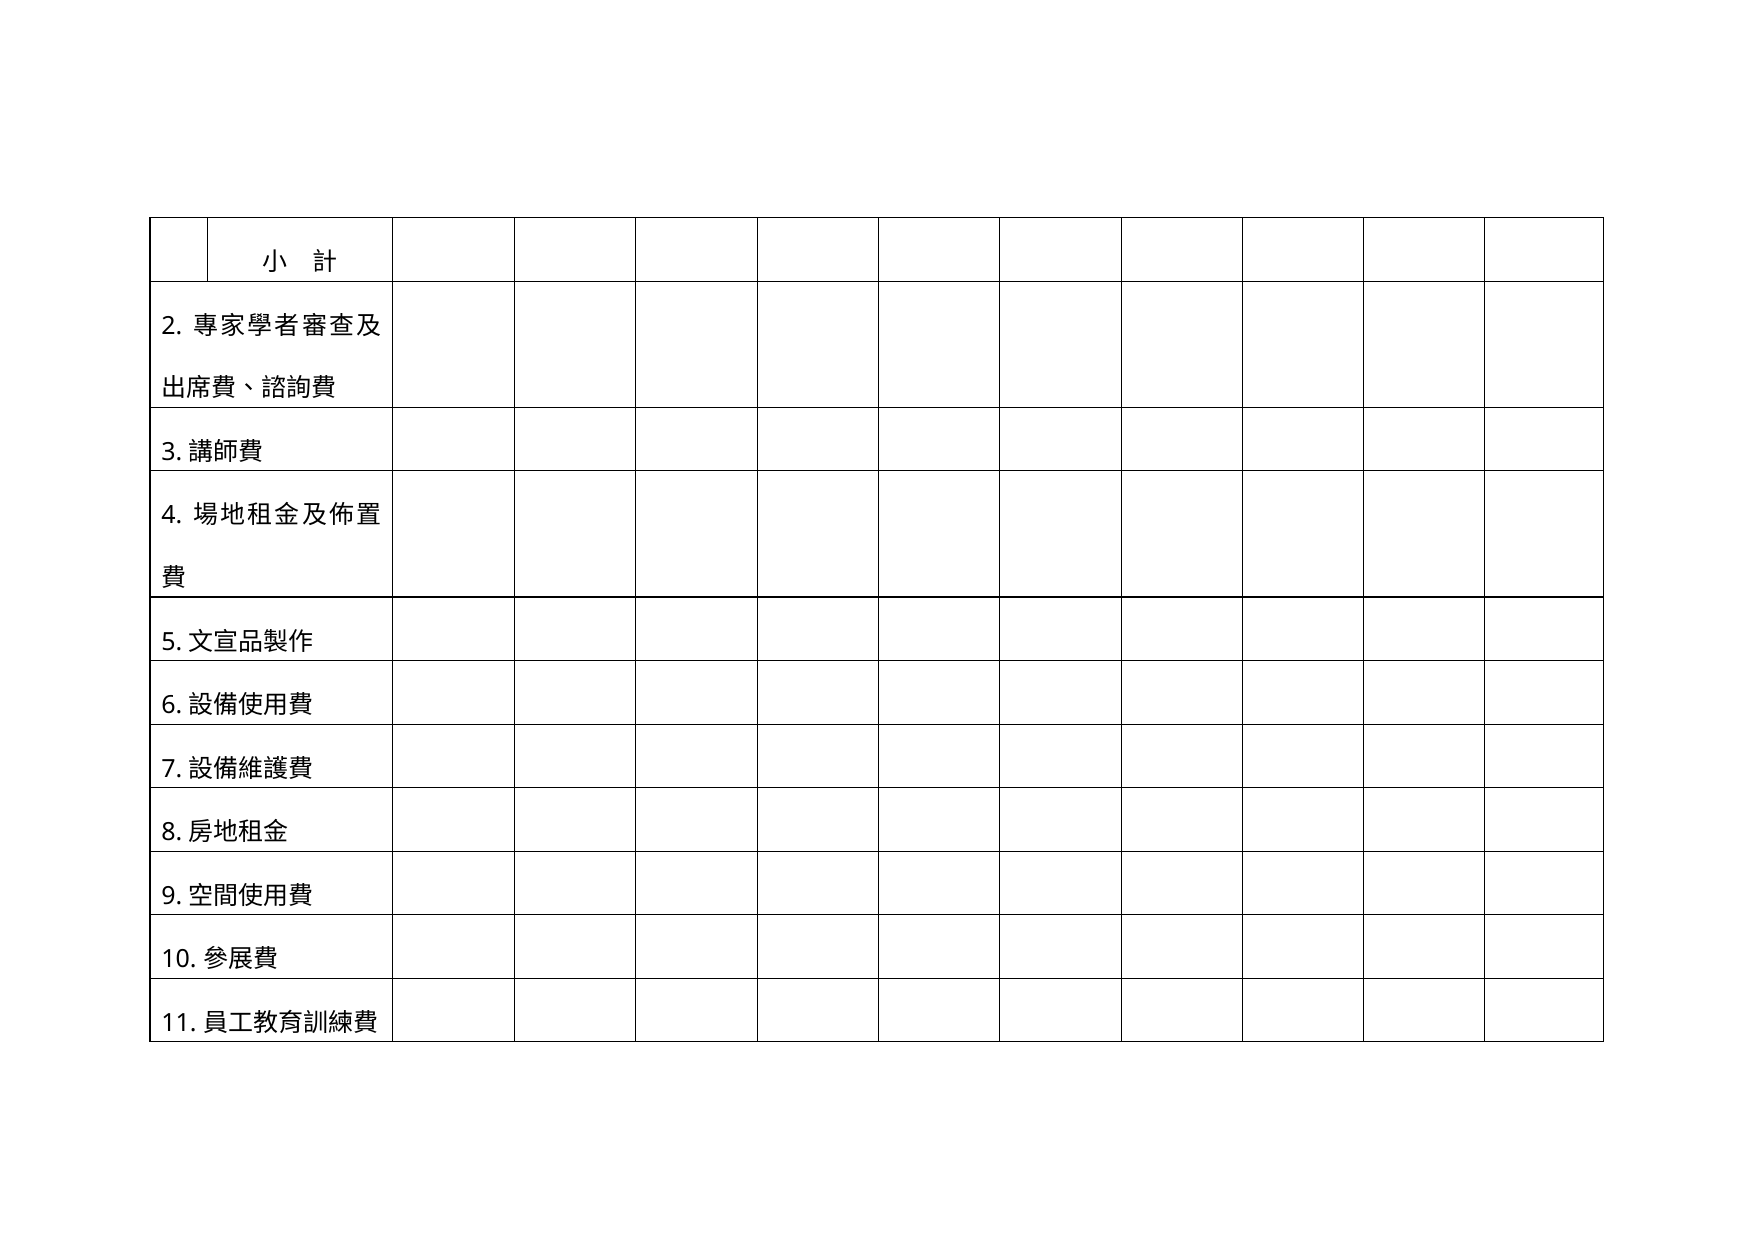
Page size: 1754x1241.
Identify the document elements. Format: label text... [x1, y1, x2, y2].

table_cell [1485, 282, 1603, 407]
table_cell [1122, 661, 1242, 723]
table_cell [879, 598, 999, 660]
table_cell [393, 979, 514, 1041]
table_cell [1000, 788, 1121, 851]
table_cell [1243, 661, 1363, 723]
table_cell [1243, 725, 1363, 787]
table_cell [758, 598, 878, 660]
table_cell [1364, 788, 1484, 851]
table_cell 6. 設備使用費 [151, 661, 392, 723]
table_cell 9. 空間使用費 [151, 852, 392, 914]
table_cell [1364, 979, 1484, 1041]
table_cell [1364, 852, 1484, 914]
table_cell [1243, 218, 1363, 281]
table_cell [879, 282, 999, 407]
table_cell [636, 598, 757, 660]
table_cell [636, 408, 757, 470]
table_cell [1364, 915, 1484, 978]
table_cell [1122, 218, 1242, 281]
table_cell [879, 788, 999, 851]
table_cell [758, 282, 878, 407]
table_cell [515, 979, 635, 1041]
table_cell [515, 788, 635, 851]
table_cell [1000, 915, 1121, 978]
table_cell [515, 661, 635, 723]
table_cell [515, 408, 635, 470]
table_cell [1243, 598, 1363, 660]
table_cell [1122, 725, 1242, 787]
table_cell [636, 725, 757, 787]
table_cell [636, 979, 757, 1041]
table_cell [1485, 408, 1603, 470]
table_cell 4. 場地租金及佈置費 [151, 471, 392, 596]
table_cell [1485, 852, 1603, 914]
table_cell [1122, 471, 1242, 596]
table_cell [1122, 915, 1242, 978]
table_cell [1122, 408, 1242, 470]
table_cell [1000, 979, 1121, 1041]
table_cell [515, 852, 635, 914]
table_cell [515, 218, 635, 281]
table_cell [1243, 915, 1363, 978]
table_cell [1000, 852, 1121, 914]
table_cell [151, 218, 207, 281]
table_cell [758, 852, 878, 914]
table_cell [515, 282, 635, 407]
table_cell [393, 218, 514, 281]
table_cell [393, 661, 514, 723]
table_cell [1485, 471, 1603, 596]
table_cell [758, 661, 878, 723]
table_cell 8. 房地租金 [151, 788, 392, 851]
table_cell [1122, 282, 1242, 407]
table_cell [636, 471, 757, 596]
table_cell [758, 915, 878, 978]
table_cell [393, 408, 514, 470]
table_cell [1364, 725, 1484, 787]
table_cell [636, 282, 757, 407]
table_cell [1364, 661, 1484, 723]
table_cell [393, 725, 514, 787]
table_cell [1000, 218, 1121, 281]
table_cell [758, 979, 878, 1041]
table_cell [1364, 282, 1484, 407]
table_cell [1000, 282, 1121, 407]
table_cell [1000, 661, 1121, 723]
table_cell [393, 598, 514, 660]
table_cell 小 計 [208, 218, 392, 281]
table_cell [1243, 788, 1363, 851]
table_cell [879, 915, 999, 978]
table_cell [393, 788, 514, 851]
table_cell [515, 471, 635, 596]
table_cell [393, 852, 514, 914]
table_cell [758, 218, 878, 281]
table_cell 10. 參展費 [151, 915, 392, 978]
table_cell [879, 852, 999, 914]
table_cell [1485, 218, 1603, 281]
table_cell [879, 408, 999, 470]
table_cell [758, 408, 878, 470]
table_cell [1000, 408, 1121, 470]
table_cell [636, 661, 757, 723]
table_cell [1122, 979, 1242, 1041]
table_cell [758, 788, 878, 851]
table_cell [636, 915, 757, 978]
table_cell [636, 788, 757, 851]
table_cell [1000, 471, 1121, 596]
table_cell [879, 979, 999, 1041]
table_cell [393, 282, 514, 407]
table_cell [879, 471, 999, 596]
table_cell [1364, 471, 1484, 596]
table_cell [1122, 852, 1242, 914]
table_cell [636, 218, 757, 281]
table_cell 11. 員工教育訓練費 [151, 979, 392, 1041]
table_cell [1000, 725, 1121, 787]
table_cell 3. 講師費 [151, 408, 392, 470]
table_cell 2. 專家學者審查及出席費、諮詢費 [151, 282, 392, 407]
table_cell [1243, 408, 1363, 470]
table_cell [758, 725, 878, 787]
table_cell [1485, 661, 1603, 723]
table_cell [1243, 471, 1363, 596]
table_cell [636, 852, 757, 914]
table_cell [879, 725, 999, 787]
table_cell [1243, 852, 1363, 914]
table_cell [515, 725, 635, 787]
table_cell [393, 915, 514, 978]
table_cell [515, 598, 635, 660]
table_cell [1243, 979, 1363, 1041]
table_cell [1485, 598, 1603, 660]
table_cell [393, 471, 514, 596]
table_cell [1364, 218, 1484, 281]
table_cell [879, 661, 999, 723]
table_cell [1243, 282, 1363, 407]
table_cell 5. 文宣品製作 [151, 598, 392, 660]
table_cell [1122, 598, 1242, 660]
table_cell [1485, 788, 1603, 851]
table_cell [515, 915, 635, 978]
table_cell [1485, 979, 1603, 1041]
table_cell 7. 設備維護費 [151, 725, 392, 787]
table_cell [879, 218, 999, 281]
table_cell [758, 471, 878, 596]
table_cell [1364, 408, 1484, 470]
table_cell [1122, 788, 1242, 851]
table_cell [1485, 915, 1603, 978]
table_cell [1364, 598, 1484, 660]
table_cell [1000, 598, 1121, 660]
table_cell [1485, 725, 1603, 787]
